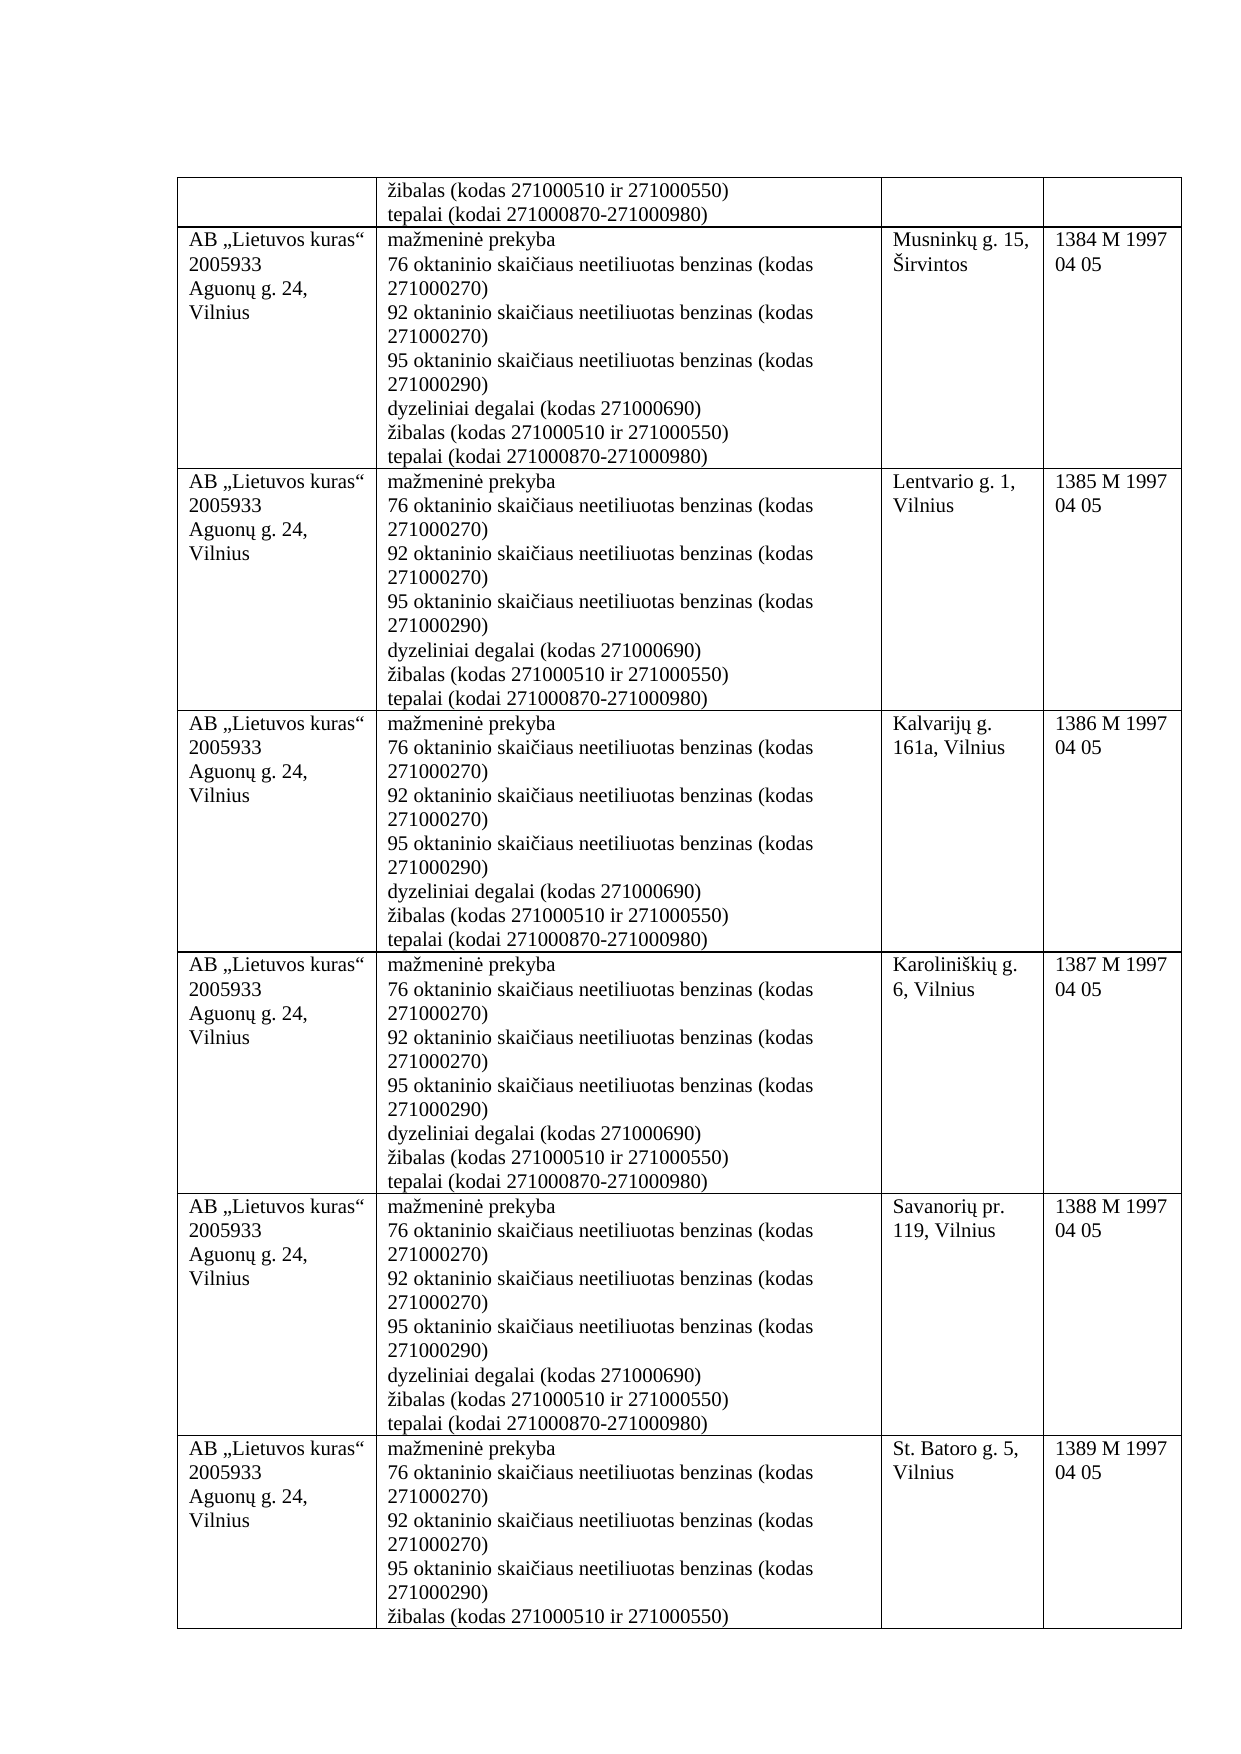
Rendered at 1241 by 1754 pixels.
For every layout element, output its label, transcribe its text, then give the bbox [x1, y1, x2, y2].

table_cell žibalas (kodas 271000510 ir 271000550) tepalai (kodai 271000870-271000980) [377, 178, 881, 226]
table_cell AB „Lietuvos kuras“ 2005933 Aguonų g. 24, Vilnius [178, 469, 376, 710]
table_cell 1384 M 1997 04 05 [1044, 228, 1181, 468]
table_cell [882, 178, 1043, 226]
table_cell mažmeninė prekyba 76 oktaninio skaičiaus neetiliuotas benzinas (kodas 271000270) 92 oktaninio skaičiaus neetiliuotas benzinas (kodas 271000270) 95 oktaninio skaičiaus neetiliuotas benzinas (kodas 271000290) dyzeliniai degalai (kodas 271000690) žibalas (kodas 271000510 ir 271000550) tepalai (kodai 271000870-271000980) [377, 1194, 881, 1435]
table_cell St. Batoro g. 5, Vilnius [882, 1436, 1043, 1628]
table_cell Musninkų g. 15, Širvintos [882, 228, 1043, 468]
table_cell AB „Lietuvos kuras“ 2005933 Aguonų g. 24, Vilnius [178, 1194, 376, 1435]
table_cell AB „Lietuvos kuras“ 2005933 Aguonų g. 24, Vilnius [178, 953, 376, 1193]
table_cell 1385 M 1997 04 05 [1044, 469, 1181, 710]
table_cell [1044, 178, 1181, 226]
table_cell 1387 M 1997 04 05 [1044, 953, 1181, 1193]
table_cell 1386 M 1997 04 05 [1044, 711, 1181, 951]
table_cell Karoliniškių g. 6, Vilnius [882, 953, 1043, 1193]
table_cell Savanorių pr. 119, Vilnius [882, 1194, 1043, 1435]
table_cell mažmeninė prekyba 76 oktaninio skaičiaus neetiliuotas benzinas (kodas 271000270) 92 oktaninio skaičiaus neetiliuotas benzinas (kodas 271000270) 95 oktaninio skaičiaus neetiliuotas benzinas (kodas 271000290) dyzeliniai degalai (kodas 271000690) žibalas (kodas 271000510 ir 271000550) tepalai (kodai 271000870-271000980) [377, 953, 881, 1193]
table_cell mažmeninė prekyba 76 oktaninio skaičiaus neetiliuotas benzinas (kodas 271000270) 92 oktaninio skaičiaus neetiliuotas benzinas (kodas 271000270) 95 oktaninio skaičiaus neetiliuotas benzinas (kodas 271000290) dyzeliniai degalai (kodas 271000690) žibalas (kodas 271000510 ir 271000550) tepalai (kodai 271000870-271000980) [377, 711, 881, 951]
table_cell 1388 M 1997 04 05 [1044, 1194, 1181, 1435]
table_cell AB „Lietuvos kuras“ 2005933 Aguonų g. 24, Vilnius [178, 228, 376, 468]
table_cell mažmeninė prekyba 76 oktaninio skaičiaus neetiliuotas benzinas (kodas 271000270) 92 oktaninio skaičiaus neetiliuotas benzinas (kodas 271000270) 95 oktaninio skaičiaus neetiliuotas benzinas (kodas 271000290) dyzeliniai degalai (kodas 271000690) žibalas (kodas 271000510 ir 271000550) tepalai (kodai 271000870-271000980) [377, 469, 881, 710]
table_cell Lentvario g. 1, Vilnius [882, 469, 1043, 710]
table_cell 1389 M 1997 04 05 [1044, 1436, 1181, 1628]
table_cell mažmeninė prekyba 76 oktaninio skaičiaus neetiliuotas benzinas (kodas 271000270) 92 oktaninio skaičiaus neetiliuotas benzinas (kodas 271000270) 95 oktaninio skaičiaus neetiliuotas benzinas (kodas 271000290) žibalas (kodas 271000510 ir 271000550) [377, 1436, 881, 1628]
table_cell AB „Lietuvos kuras“ 2005933 Aguonų g. 24, Vilnius [178, 711, 376, 951]
table_cell Kalvarijų g. 161a, Vilnius [882, 711, 1043, 951]
table_cell mažmeninė prekyba 76 oktaninio skaičiaus neetiliuotas benzinas (kodas 271000270) 92 oktaninio skaičiaus neetiliuotas benzinas (kodas 271000270) 95 oktaninio skaičiaus neetiliuotas benzinas (kodas 271000290) dyzeliniai degalai (kodas 271000690) žibalas (kodas 271000510 ir 271000550) tepalai (kodai 271000870-271000980) [377, 228, 881, 468]
table_cell [178, 178, 376, 226]
table_cell AB „Lietuvos kuras“ 2005933 Aguonų g. 24, Vilnius [178, 1436, 376, 1628]
